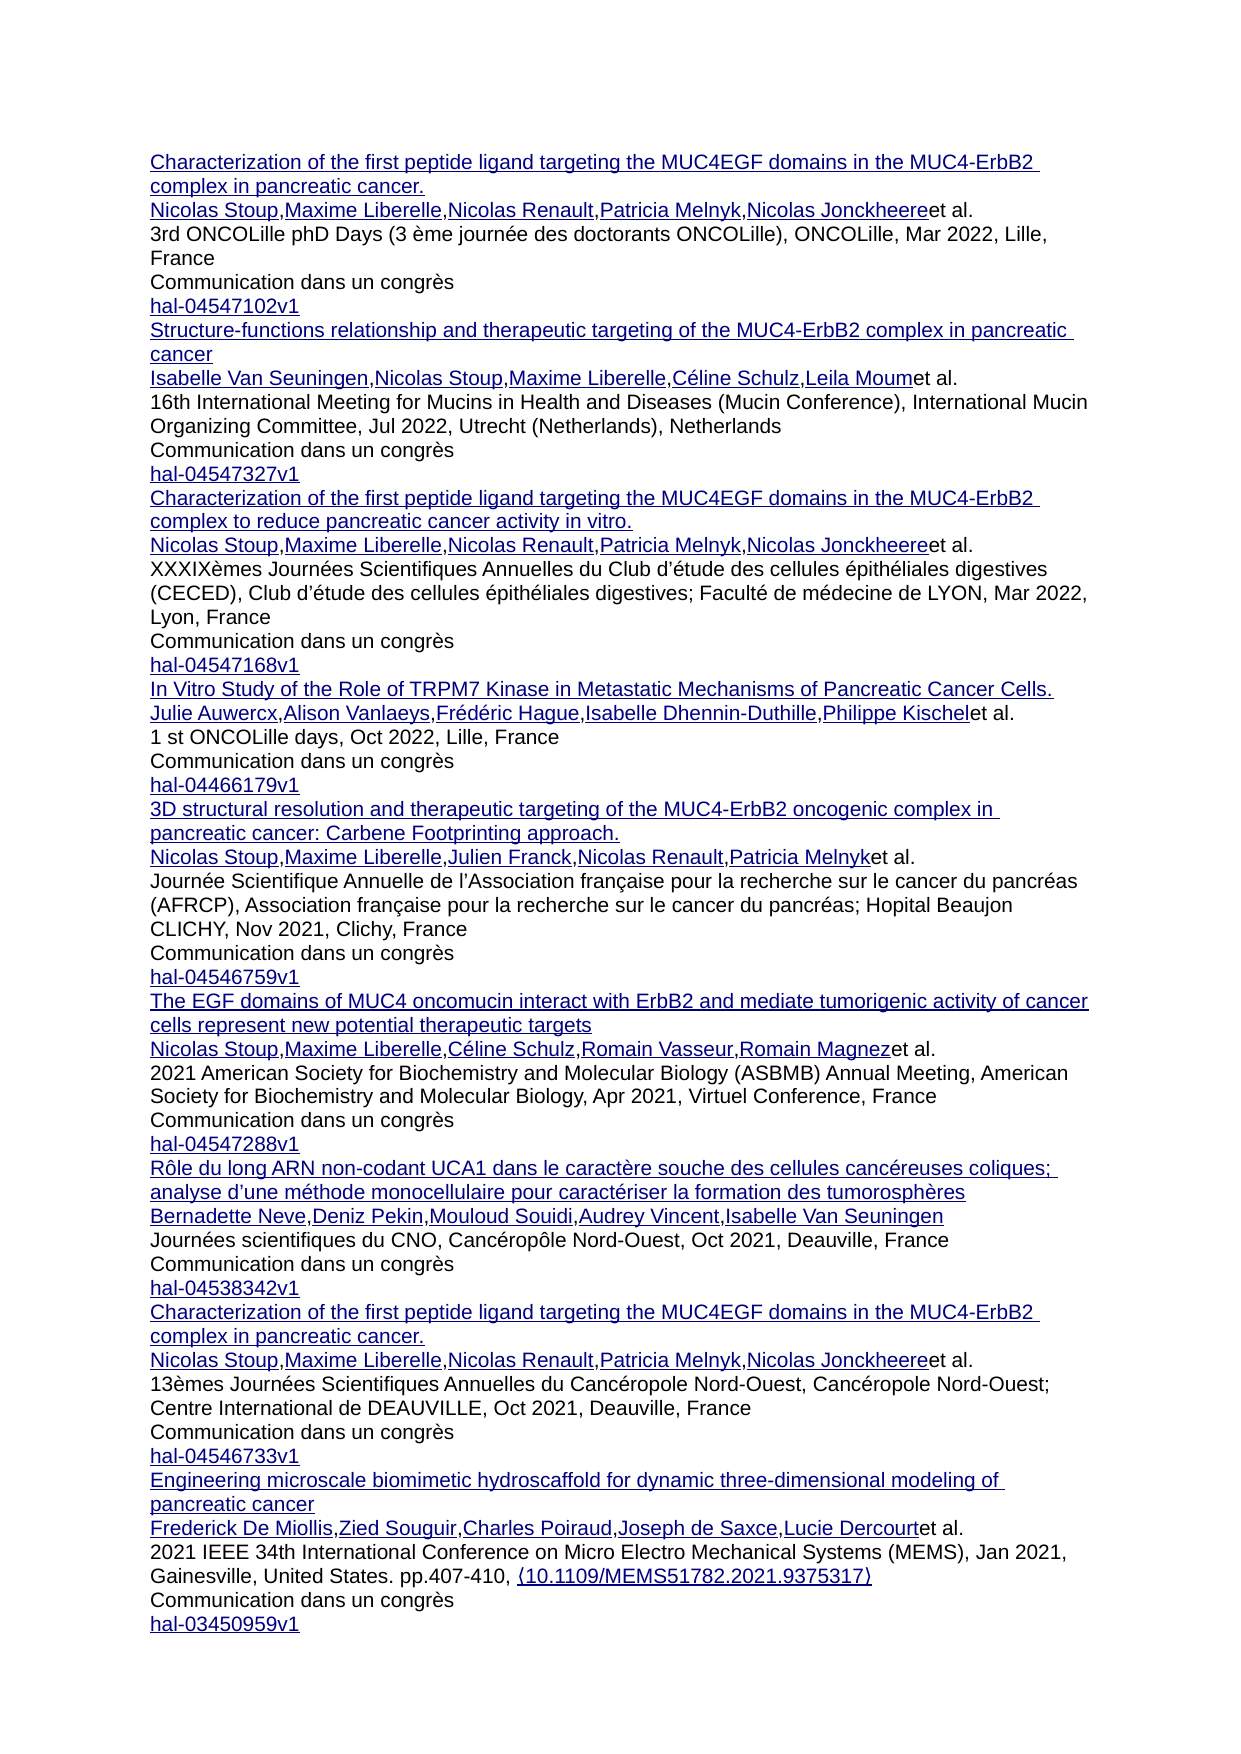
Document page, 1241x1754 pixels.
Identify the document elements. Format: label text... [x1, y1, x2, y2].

table_cell 3D structural resolution and therapeutic targeting of the MUC4-ErbB2 oncogenic complex in pancreatic cancer: Carbene Footprinting approach. Nicolas Stoup,Maxime Liberelle,Julien Franck,Nicolas Renault,Patricia Melnyket al. Journée Scientifique Annuelle de l’Association française pour la recherche sur le cancer du pancréas (AFRCP), Association française pour la recherche sur le cancer du pancréas; Hopital Beaujon CLICHY, Nov 2021, Clichy, France Communication dans un congrès hal-04546759v1 [150, 797, 1090, 988]
table_cell Structure-functions relationship and therapeutic targeting of the MUC4-ErbB2 complex in pancreatic cancer Isabelle Van Seuningen,Nicolas Stoup,Maxime Liberelle,Céline Schulz,Leila Moumet al. 16th International Meeting for Mucins in Health and Diseases (Mucin Conference), International Mucin Organizing Committee, Jul 2022, Utrecht (Netherlands), Netherlands Communication dans un congrès hal-04547327v1 [150, 318, 1090, 485]
table_cell Characterization of the first peptide ligand targeting the MUC4EGF domains in the MUC4-ErbB2 complex in pancreatic cancer. Nicolas Stoup,Maxime Liberelle,Nicolas Renault,Patricia Melnyk,Nicolas Jonckheereet al. 13èmes Journées Scientifiques Annuelles du Cancéropole Nord-Ouest, Cancéropole Nord-Ouest; Centre International de DEAUVILLE, Oct 2021, Deauville, France Communication dans un congrès hal-04546733v1 [150, 1300, 1090, 1468]
table_cell Characterization of the first peptide ligand targeting the MUC4EGF domains in the MUC4-ErbB2 complex to reduce pancreatic cancer activity in vitro. Nicolas Stoup,Maxime Liberelle,Nicolas Renault,Patricia Melnyk,Nicolas Jonckheereet al. XXXIXèmes Journées Scientifiques Annuelles du Club d’étude des cellules épithéliales digestives (CECED), Club d’étude des cellules épithéliales digestives; Faculté de médecine de LYON, Mar 2022, Lyon, France Communication dans un congrès hal-04547168v1 [150, 485, 1090, 677]
table_cell Characterization of the first peptide ligand targeting the MUC4EGF domains in the MUC4-ErbB2 complex in pancreatic cancer. Nicolas Stoup,Maxime Liberelle,Nicolas Renault,Patricia Melnyk,Nicolas Jonckheereet al. 3rd ONCOLille phD Days (3 ème journée des doctorants ONCOLille), ONCOLille, Mar 2022, Lille, France Communication dans un congrès hal-04547102v1 [150, 150, 1090, 318]
table_cell Rôle du long ARN non-codant UCA1 dans le caractère souche des cellules cancéreuses coliques; analyse d’une méthode monocellulaire pour caractériser la formation des tumorosphères Bernadette Neve,Deniz Pekin,Mouloud Souidi,Audrey Vincent,Isabelle Van Seuningen Journées scientifiques du CNO, Cancéropôle Nord-Ouest, Oct 2021, Deauville, France Communication dans un congrès hal-04538342v1 [150, 1156, 1090, 1300]
table_cell The EGF domains of MUC4 oncomucin interact with ErbB2 and mediate tumorigenic activity of cancer cells represent new potential therapeutic targets Nicolas Stoup,Maxime Liberelle,Céline Schulz,Romain Vasseur,Romain Magnezet al. 2021 American Society for Biochemistry and Molecular Biology (ASBMB) Annual Meeting, American Society for Biochemistry and Molecular Biology, Apr 2021, Virtuel Conference, France Communication dans un congrès hal-04547288v1 [150, 989, 1090, 1156]
table_cell Engineering microscale biomimetic hydroscaffold for dynamic three-dimensional modeling of pancreatic cancer Frederick De Miollis,Zied Souguir,Charles Poiraud,Joseph de Saxce,Lucie Dercourtet al. 2021 IEEE 34th International Conference on Micro Electro Mechanical Systems (MEMS), Jan 2021, Gainesville, United States. pp.407-410, ⟨10.1109/MEMS51782.2021.9375317⟩ Communication dans un congrès hal-03450959v1 [150, 1468, 1090, 1635]
table_cell In Vitro Study of the Role of TRPM7 Kinase in Metastatic Mechanisms of Pancreatic Cancer Cells. Julie Auwercx,Alison Vanlaeys,Frédéric Hague,Isabelle Dhennin-Duthille,Philippe Kischelet al. 1 st ONCOLille days, Oct 2022, Lille, France Communication dans un congrès hal-04466179v1 [150, 677, 1090, 797]
